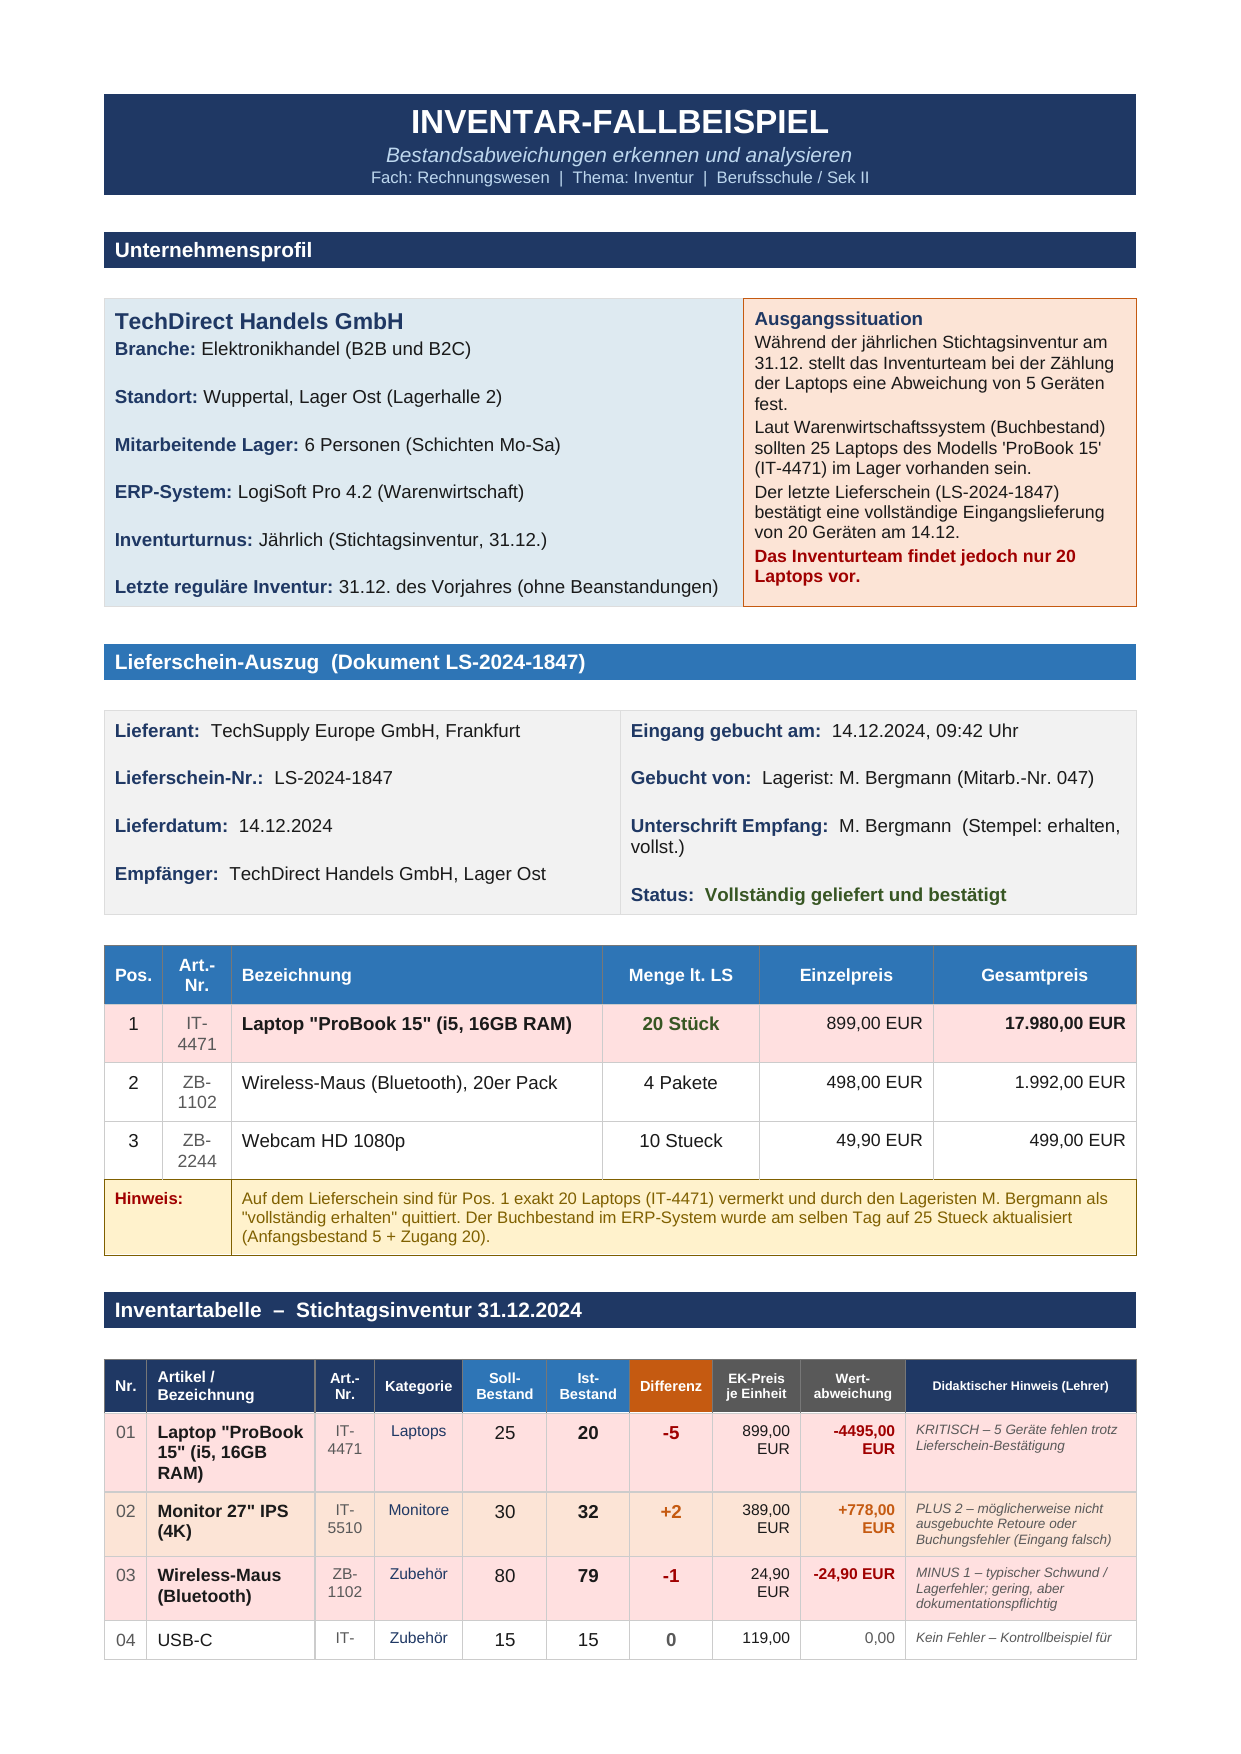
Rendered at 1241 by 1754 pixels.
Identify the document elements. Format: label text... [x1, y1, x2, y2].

table_header Pos. [105, 946, 162, 1004]
table_cell 498,00 EUR [760, 1063, 933, 1121]
table_cell 04 [105, 1621, 146, 1659]
table_cell 80 [463, 1557, 546, 1620]
table_cell IT-4471 [316, 1414, 374, 1491]
table_cell 389,00 EUR [713, 1493, 800, 1556]
table_cell 10 Stueck [603, 1122, 759, 1179]
table_cell Laptops [375, 1414, 462, 1491]
table_cell 03 [105, 1557, 146, 1620]
table_cell -24,90 EUR [801, 1557, 905, 1620]
table_header Soll- Bestand [463, 1360, 546, 1412]
table_cell Hinweis: [105, 1180, 231, 1254]
table_header Lieferschein-Auszug (Dokument LS-2024-1847) [104, 644, 1136, 680]
table_cell -4495,00 EUR [801, 1414, 905, 1491]
table_cell IT- [316, 1621, 374, 1659]
table_cell 30 [463, 1493, 546, 1556]
table_header INVENTAR-FALLBEISPIEL Bestandsabweichungen erkennen und analysieren Fach: Rechnungswesen | Thema: Inventur | Berufsschule / Sek II [104, 94, 1136, 195]
table_cell Wireless-Maus (Bluetooth) [147, 1557, 314, 1620]
table_cell 17.980,00 EUR [934, 1005, 1136, 1062]
table_cell 1.992,00 EUR [934, 1063, 1136, 1121]
table_cell +778,00 EUR [801, 1493, 905, 1556]
table_cell 2 [105, 1063, 162, 1121]
table_header Menge lt. LS [603, 946, 759, 1004]
table_cell 20 Stück [603, 1005, 759, 1062]
table_cell IT-4471 [163, 1005, 231, 1062]
table_header Lieferant: TechSupply Europe GmbH, Frankfurt Lieferschein-Nr.: LS-2024-1847 Lieferdatum: 14.12.2024 Empfänger: TechDirect Handels GmbH, Lager Ost [105, 711, 620, 914]
table_cell 899,00 EUR [713, 1414, 800, 1491]
table_cell 20 [547, 1414, 629, 1491]
table_header Art.-Nr. [316, 1360, 374, 1412]
table_header Einzelpreis [760, 946, 933, 1004]
table_header Wert- abweichung [801, 1360, 905, 1412]
table_cell Monitore [375, 1493, 462, 1556]
table_cell 4 Pakete [603, 1063, 759, 1121]
table_cell IT-5510 [316, 1493, 374, 1556]
table_header Nr. [105, 1360, 146, 1412]
table_cell 02 [105, 1493, 146, 1556]
table_header Eingang gebucht am: 14.12.2024, 09:42 Uhr Gebucht von: Lagerist: M. Bergmann (Mitarb.-Nr. 047) Unterschrift Empfang: M. Bergmann (Stempel: erhalten, vollst.) Status: Vollständig geliefert und bestätigt [621, 711, 1136, 914]
table_cell USB-C [147, 1621, 314, 1659]
table_header Art.-Nr. [163, 946, 231, 1004]
table_cell 01 [105, 1414, 146, 1491]
table_cell PLUS 2 – möglicherweise nicht ausgebuchte Retoure oder Buchungsfehler (Eingang falsch) [906, 1493, 1136, 1556]
table_cell Zubehör [375, 1621, 462, 1659]
table_cell 1 [105, 1005, 162, 1062]
table_cell Monitor 27" IPS (4K) [147, 1493, 314, 1556]
table_cell Wireless-Maus (Bluetooth), 20er Pack [232, 1063, 602, 1121]
table_cell Laptop "ProBook 15" (i5, 16GB RAM) [232, 1005, 602, 1062]
table_cell 0,00 [801, 1621, 905, 1659]
table_cell -5 [630, 1414, 712, 1491]
table_cell 24,90 EUR [713, 1557, 800, 1620]
table_cell Auf dem Lieferschein sind für Pos. 1 exakt 20 Laptops (IT-4471) vermerkt und durch den Lageristen M. Bergmann als "vollständig erhalten" quittiert. Der Buchbestand im ERP-System wurde am selben Tag auf 25 Stueck aktualisiert (Anfangsbestand 5 + Zugang 20). [232, 1180, 1136, 1254]
table_cell 25 [463, 1414, 546, 1491]
table_header Gesamtpreis [934, 946, 1136, 1004]
table_cell Laptop "ProBook 15" (i5, 16GB RAM) [147, 1414, 314, 1491]
table_cell Kein Fehler – Kontrollbeispiel für [906, 1621, 1136, 1659]
table_header Differenz [630, 1360, 712, 1412]
table_cell Zubehör [375, 1557, 462, 1620]
table_cell 32 [547, 1493, 629, 1556]
table_cell 15 [547, 1621, 629, 1659]
table_header EK-Preis je Einheit [713, 1360, 800, 1412]
table_cell 79 [547, 1557, 629, 1620]
table_cell +2 [630, 1493, 712, 1556]
table_cell 119,00 [713, 1621, 800, 1659]
table_header Didaktischer Hinweis (Lehrer) [906, 1360, 1136, 1412]
table_header Ausgangssituation Während der jährlichen Stichtagsinventur am 31.12. stellt das Inventurteam bei der Zählung der Laptops eine Abweichung von 5 Geräten fest. Laut Warenwirtschaftssystem (Buchbestand) sollten 25 Laptops des Modells 'ProBook 15' (IT-4471) im Lager vorhanden sein. Der letzte Lieferschein (LS-2024-1847) bestätigt eine vollständige Eingangslieferung von 20 Geräten am 14.12. Das Inventurteam findet jedoch nur 20 Laptops vor. [744, 299, 1136, 606]
table_header Bezeichnung [232, 946, 602, 1004]
table_cell ZB-1102 [163, 1063, 231, 1121]
table_cell 899,00 EUR [760, 1005, 933, 1062]
table_cell 499,00 EUR [934, 1122, 1136, 1179]
table_cell -1 [630, 1557, 712, 1620]
table_cell Webcam HD 1080p [232, 1122, 602, 1179]
table_header Kategorie [375, 1360, 462, 1412]
table_header Inventartabelle – Stichtagsinventur 31.12.2024 [104, 1292, 1136, 1328]
table_cell ZB-2244 [163, 1122, 231, 1179]
table_header Unternehmensprofil [104, 232, 1136, 268]
table_cell MINUS 1 – typischer Schwund / Lagerfehler; gering, aber dokumentationspflichtig [906, 1557, 1136, 1620]
table_cell 0 [630, 1621, 712, 1659]
table_header TechDirect Handels GmbH Branche: Elektronikhandel (B2B und B2C) Standort: Wuppertal, Lager Ost (Lagerhalle 2) Mitarbeitende Lager: 6 Personen (Schichten Mo-Sa) ERP-System: LogiSoft Pro 4.2 (Warenwirtschaft) Inventurturnus: Jährlich (Stichtagsinventur, 31.12.) Letzte reguläre Inventur: 31.12. des Vorjahres (ohne Beanstandungen) [105, 299, 743, 606]
table_cell ZB-1102 [316, 1557, 374, 1620]
table_header Artikel / Bezeichnung [147, 1360, 314, 1412]
table_header Ist- Bestand [547, 1360, 629, 1412]
table_cell KRITISCH – 5 Geräte fehlen trotz Lieferschein-Bestätigung [906, 1414, 1136, 1491]
table_cell 15 [463, 1621, 546, 1659]
table_cell 3 [105, 1122, 162, 1179]
table_cell 49,90 EUR [760, 1122, 933, 1179]
